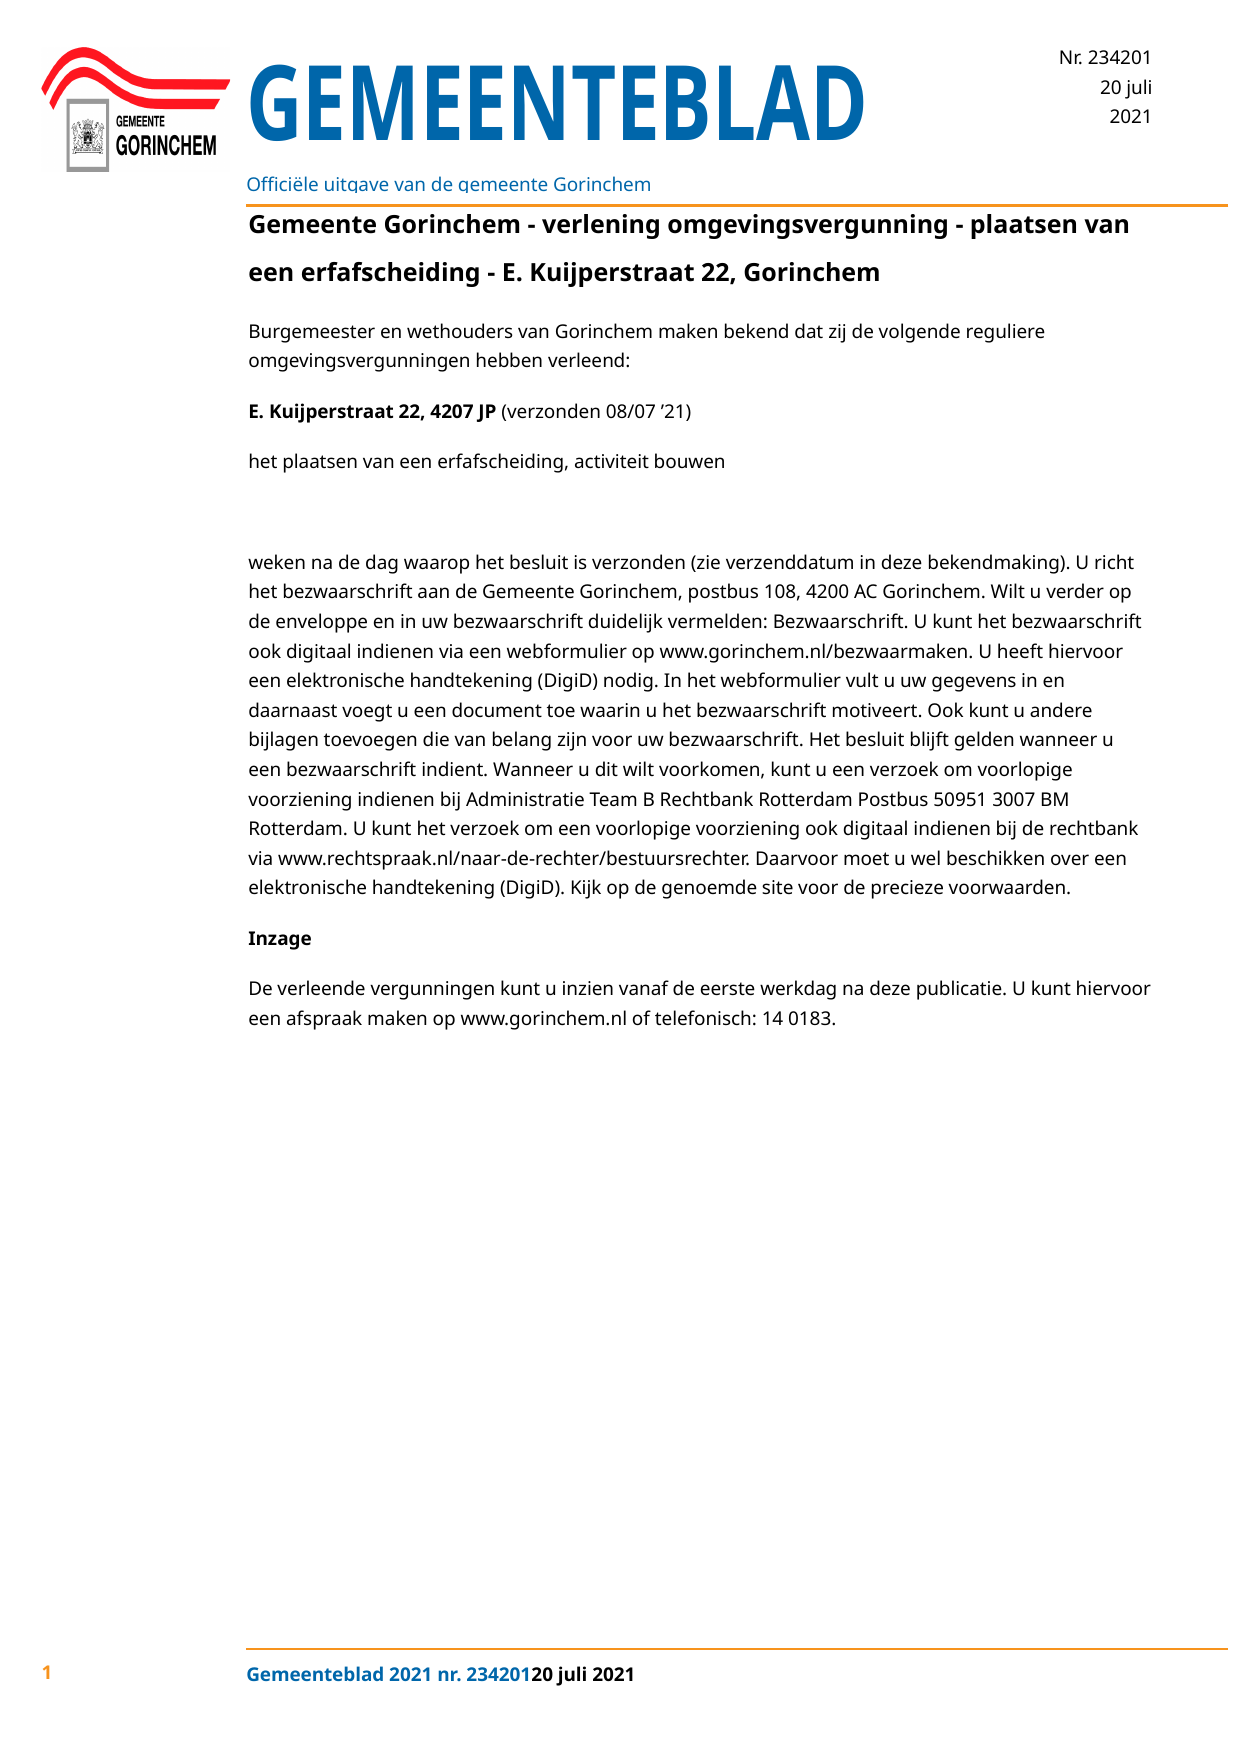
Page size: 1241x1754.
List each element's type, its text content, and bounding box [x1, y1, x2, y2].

text Inzage [248, 925, 1152, 951]
text De verleende vergunningen kunt u inzien vanaf de eerste werkdag na deze publicatie. U kunt hiervoor een afspraak maken op www.gorinchem.nl of telefonisch: 14 0183. [248, 975, 1152, 1031]
text weken na de dag waarop het besluit is verzonden (zie verzenddatum in deze bekendmaking). U richt het bezwaarschrift aan de Gemeente Gorinchem, postbus 108, 4200 AC Gorinchem. Wilt u verder op de enveloppe en in uw bezwaarschrift duidelijk vermelden: Bezwaarschrift. U kunt het bezwaarschrift ook digitaal indienen via een webformulier op www.gorinchem.nl/bezwaarmaken. U heeft hiervoor een elektronische handtekening (DigiD) nodig. In het webformulier vult u uw gegevens in en daarnaast voegt u een document toe waarin u het bezwaarschrift motiveert. Ook kunt u andere bijlagen toevoegen die van belang zijn voor uw bezwaarschrift. Het besluit blijft gelden wanneer u een bezwaarschrift indient. Wanneer u dit wilt voorkomen, kunt u een verzoek om voorlopige voorziening indienen bij Administratie Team B Rechtbank Rotterdam Postbus 50951 3007 BM Rotterdam. U kunt het verzoek om een voorlopige voorziening ook digitaal indienen bij de rechtbank via www.rechtspraak.nl/naar-de-rechter/bestuursrechter. Daarvoor moet u wel beschikken over een elektronische handtekening (DigiD). Kijk op de genoemde site voor de precieze voorwaarden. [248, 549, 1152, 900]
picture [41, 47, 231, 172]
text Gemeente Gorinchem - verlening omgevingsvergunning - plaatsen van een erfafscheiding - E. Kuijperstraat 22, Gorinchem [248, 207, 1152, 288]
text het plaatsen van een erfafscheiding, activiteit bouwen [248, 448, 1152, 474]
text E. Kuijperstraat 22, 4207 JP (verzonden 08/07 ’21) [248, 398, 1152, 424]
text Burgemeester en wethouders van Gorinchem maken bekend dat zij de volgende reguliere omgevingsvergunningen hebben verleend: [248, 318, 1152, 373]
